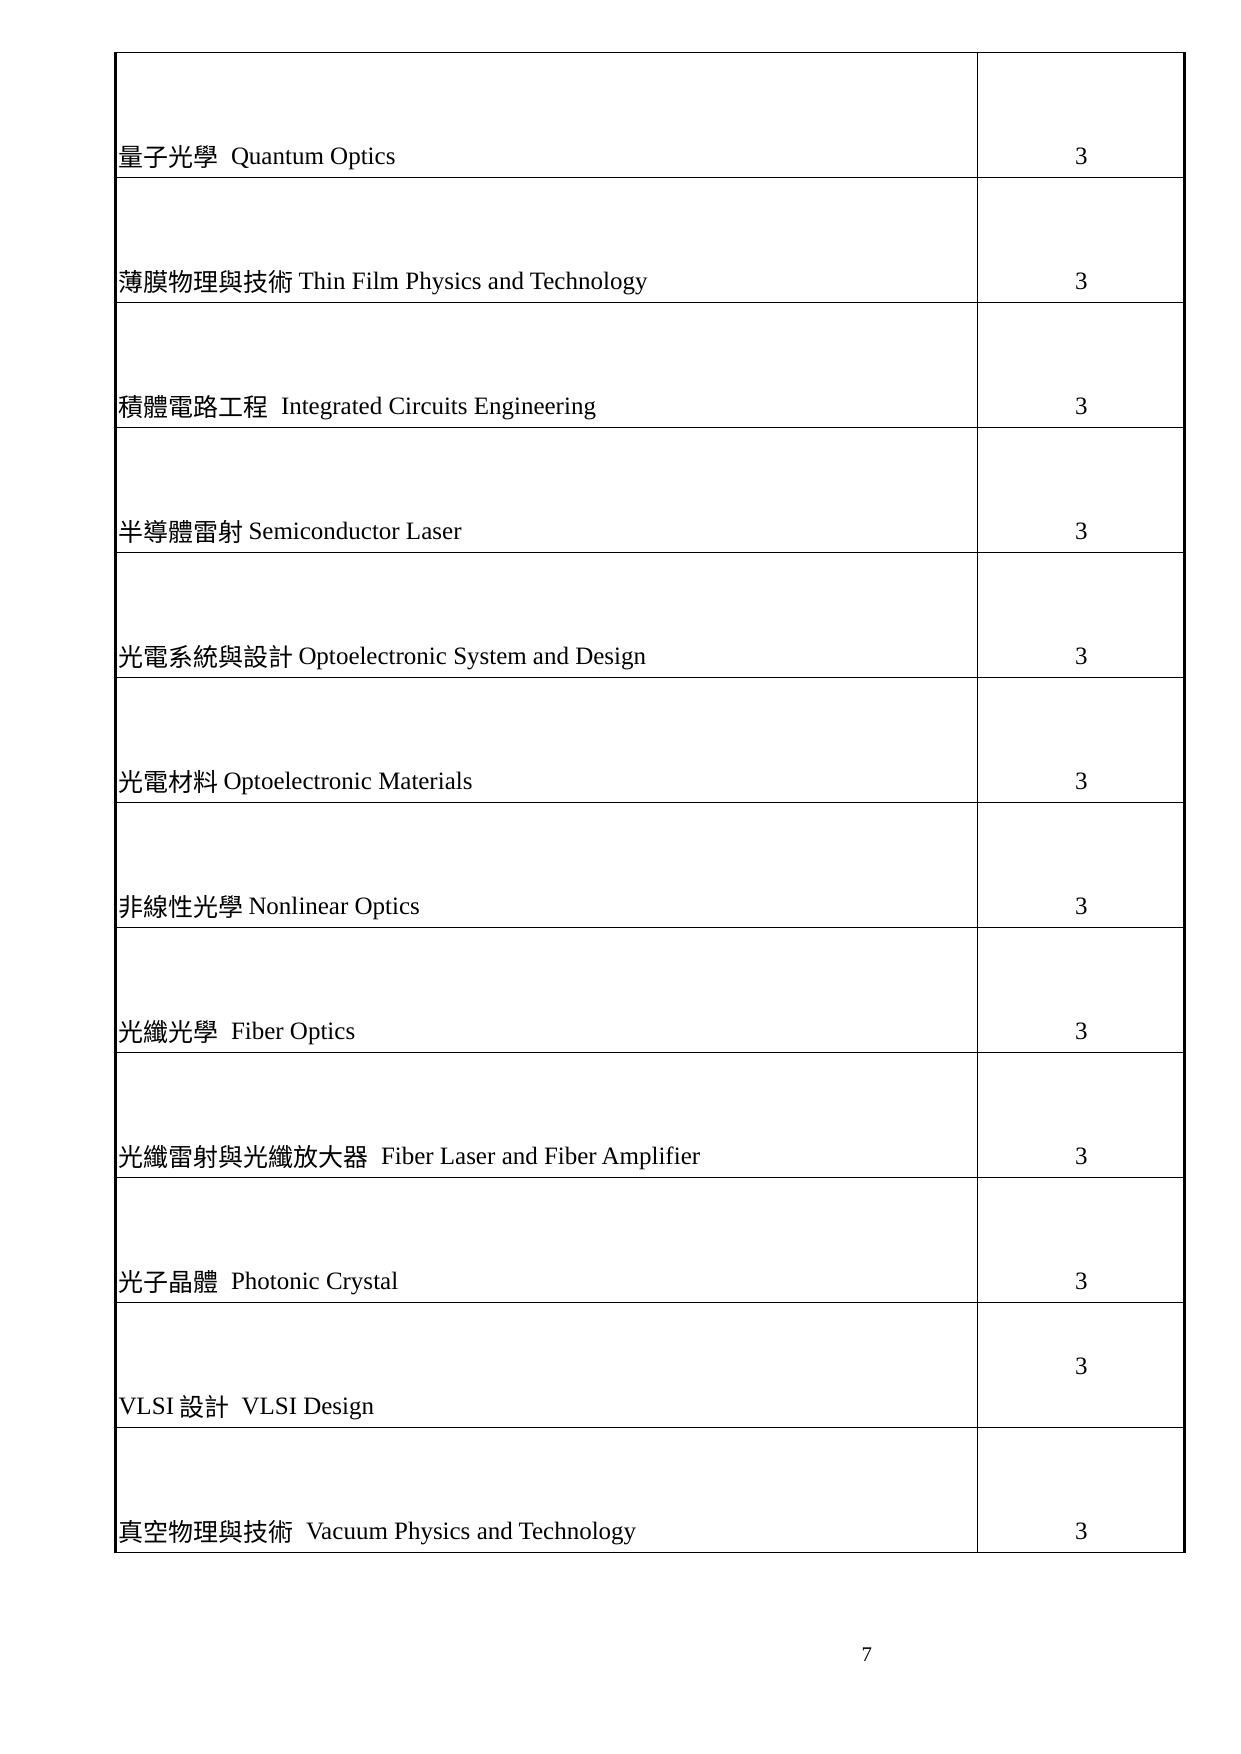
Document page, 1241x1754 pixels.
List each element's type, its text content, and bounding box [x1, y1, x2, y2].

table_cell 3 [978, 178, 1183, 302]
table_cell 量子光學 Quantum Optics [117, 53, 977, 177]
table_cell 光電材料Optoelectronic Materials [117, 678, 977, 802]
table_cell 光子晶體 Photonic Crystal [117, 1178, 977, 1302]
table_cell 3 [978, 1428, 1183, 1552]
table_cell 半導體雷射Semiconductor Laser [117, 428, 977, 552]
table_cell 非線性光學Nonlinear Optics [117, 803, 977, 927]
table_cell 3 [978, 1053, 1183, 1177]
table_cell 3 [978, 303, 1183, 427]
table_cell 光纖雷射與光纖放大器 Fiber Laser and Fiber Amplifier [117, 1053, 977, 1177]
table_cell 真空物理與技術 Vacuum Physics and Technology [117, 1428, 977, 1552]
table_cell 積體電路工程 Integrated Circuits Engineering [117, 303, 977, 427]
table_cell 薄膜物理與技術Thin Film Physics and Technology [117, 178, 977, 302]
table_cell 3 [978, 1303, 1183, 1427]
table_cell 3 [978, 1178, 1183, 1302]
table_cell 3 [978, 428, 1183, 552]
table_cell 光電系統與設計Optoelectronic System and Design [117, 553, 977, 677]
table_cell 3 [978, 553, 1183, 677]
table_cell 3 [978, 803, 1183, 927]
table_cell 3 [978, 678, 1183, 802]
table_cell 3 [978, 928, 1183, 1052]
table_cell 光纖光學 Fiber Optics [117, 928, 977, 1052]
table_cell VLSI設計 VLSI Design [117, 1303, 977, 1427]
table_cell 3 [978, 53, 1183, 177]
